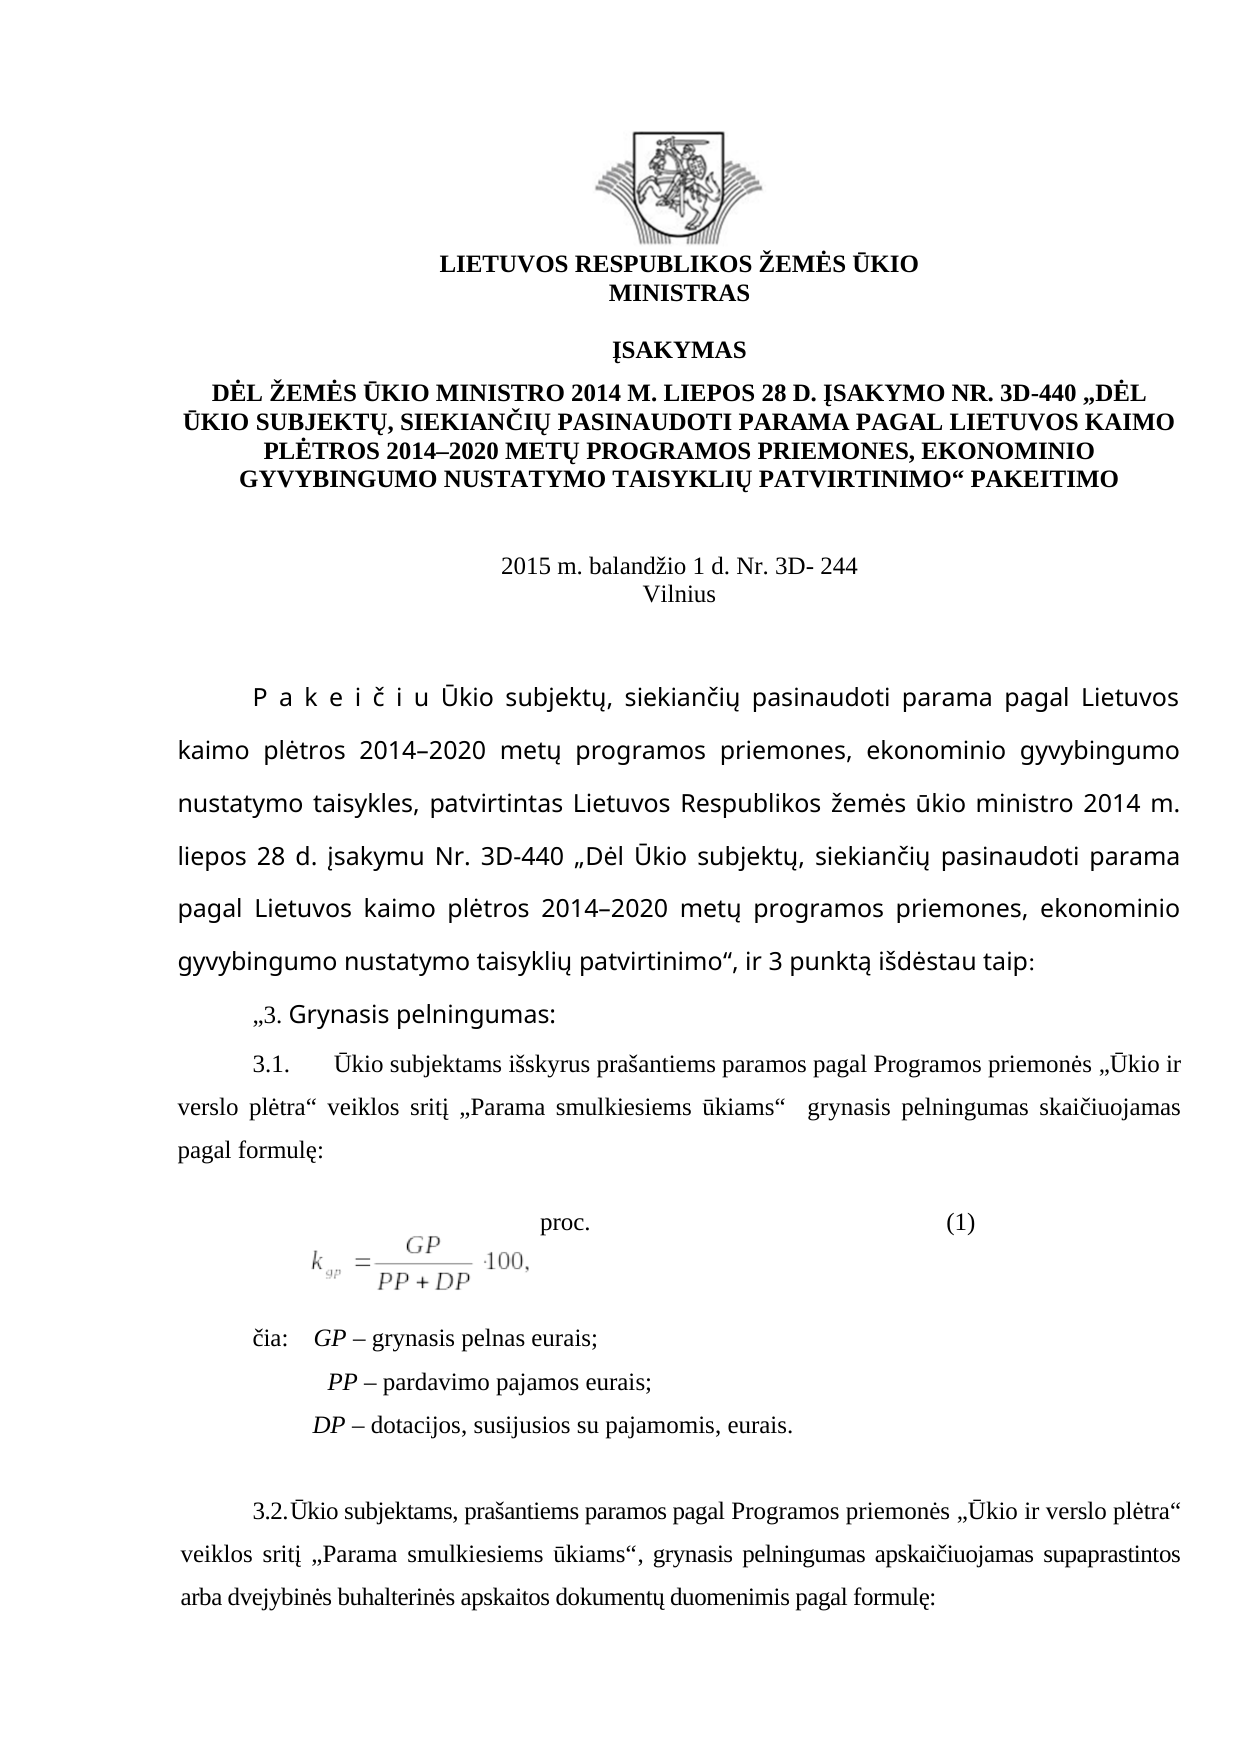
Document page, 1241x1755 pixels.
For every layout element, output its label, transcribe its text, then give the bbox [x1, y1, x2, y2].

text 3.1. Ūkio subjektams išskyrus prašantiems paramos pagal Programos priemonės „Ūkio ir verslo plėtra“ veiklos sritį „Parama smulkiesiems ūkiams“ grynasis pelningumas skaičiuojamas pagal formulę: [177, 1049, 1181, 1164]
text Vilnius [177, 579, 1181, 608]
text DĖL ŽEMĖS ŪKIO MINISTRO 2014 M. LIEPOS 28 D. ĮSAKYMO NR. 3D-440 „DĖL ŪKIO SUBJEKTŲ, SIEKIANČIŲ PASINAUDOTI PARAMA PAGAL LIETUVOS KAIMO PLĖTROS 2014–2020 METŲ PROGRAMOS PRIEMONES, EKONOMINIO GYVYBINGUMO NUSTATYMO TAISYKLIŲ PATVIRTINIMO“ PAKEITIMO [177, 378, 1181, 493]
text PP – pardavimo pajamos eurais; [177, 1367, 1181, 1395]
text 2015 m. balandžio 1 d. Nr. 3D- 244 [177, 551, 1181, 579]
text DP – dotacijos, susijusios su pajamomis, eurais. [177, 1410, 1181, 1438]
text 3.2. Ūkio subjektams, prašantiems paramos pagal Programos priemonės „Ūkio ir verslo plėtra“ veiklos sritį „Parama smulkiesiems ūkiams“, grynasis pelningumas apskaičiuojamas supaprastintos arba dvejybinės buhalterinės apskaitos dokumentų duomenimis pagal formulę: [180, 1496, 1181, 1611]
text proc. (1) [177, 1207, 1181, 1295]
text LIETUVOS RESPUBLIKOS ŽEMĖS ŪKIO [177, 249, 1181, 278]
text P a k e i č i u Ūkio subjektų, siekiančių pasinaudoti parama pagal Lietuvos kaimo plėtros 2014–2020 metų programos priemones, ekonominio gyvybingumo nustatymo taisykles, patvirtintas Lietuvos Respublikos žemės ūkio ministro 2014 m. liepos 28 d. įsakymu Nr. 3D-440 „Dėl Ūkio subjektų, siekiančių pasinaudoti parama pagal Lietuvos kaimo plėtros 2014–2020 metų programos priemones, ekonominio gyvybingumo nustatymo taisyklių patvirtinimo“, ir 3 punktą išdėstau taip: [177, 680, 1181, 978]
text ĮSAKYMAS [177, 335, 1181, 364]
text „3. Grynasis pelningumas: [177, 996, 1181, 1030]
text čia: GP – grynasis pelnas eurais; [177, 1323, 1181, 1352]
text MINISTRAS [177, 278, 1181, 306]
